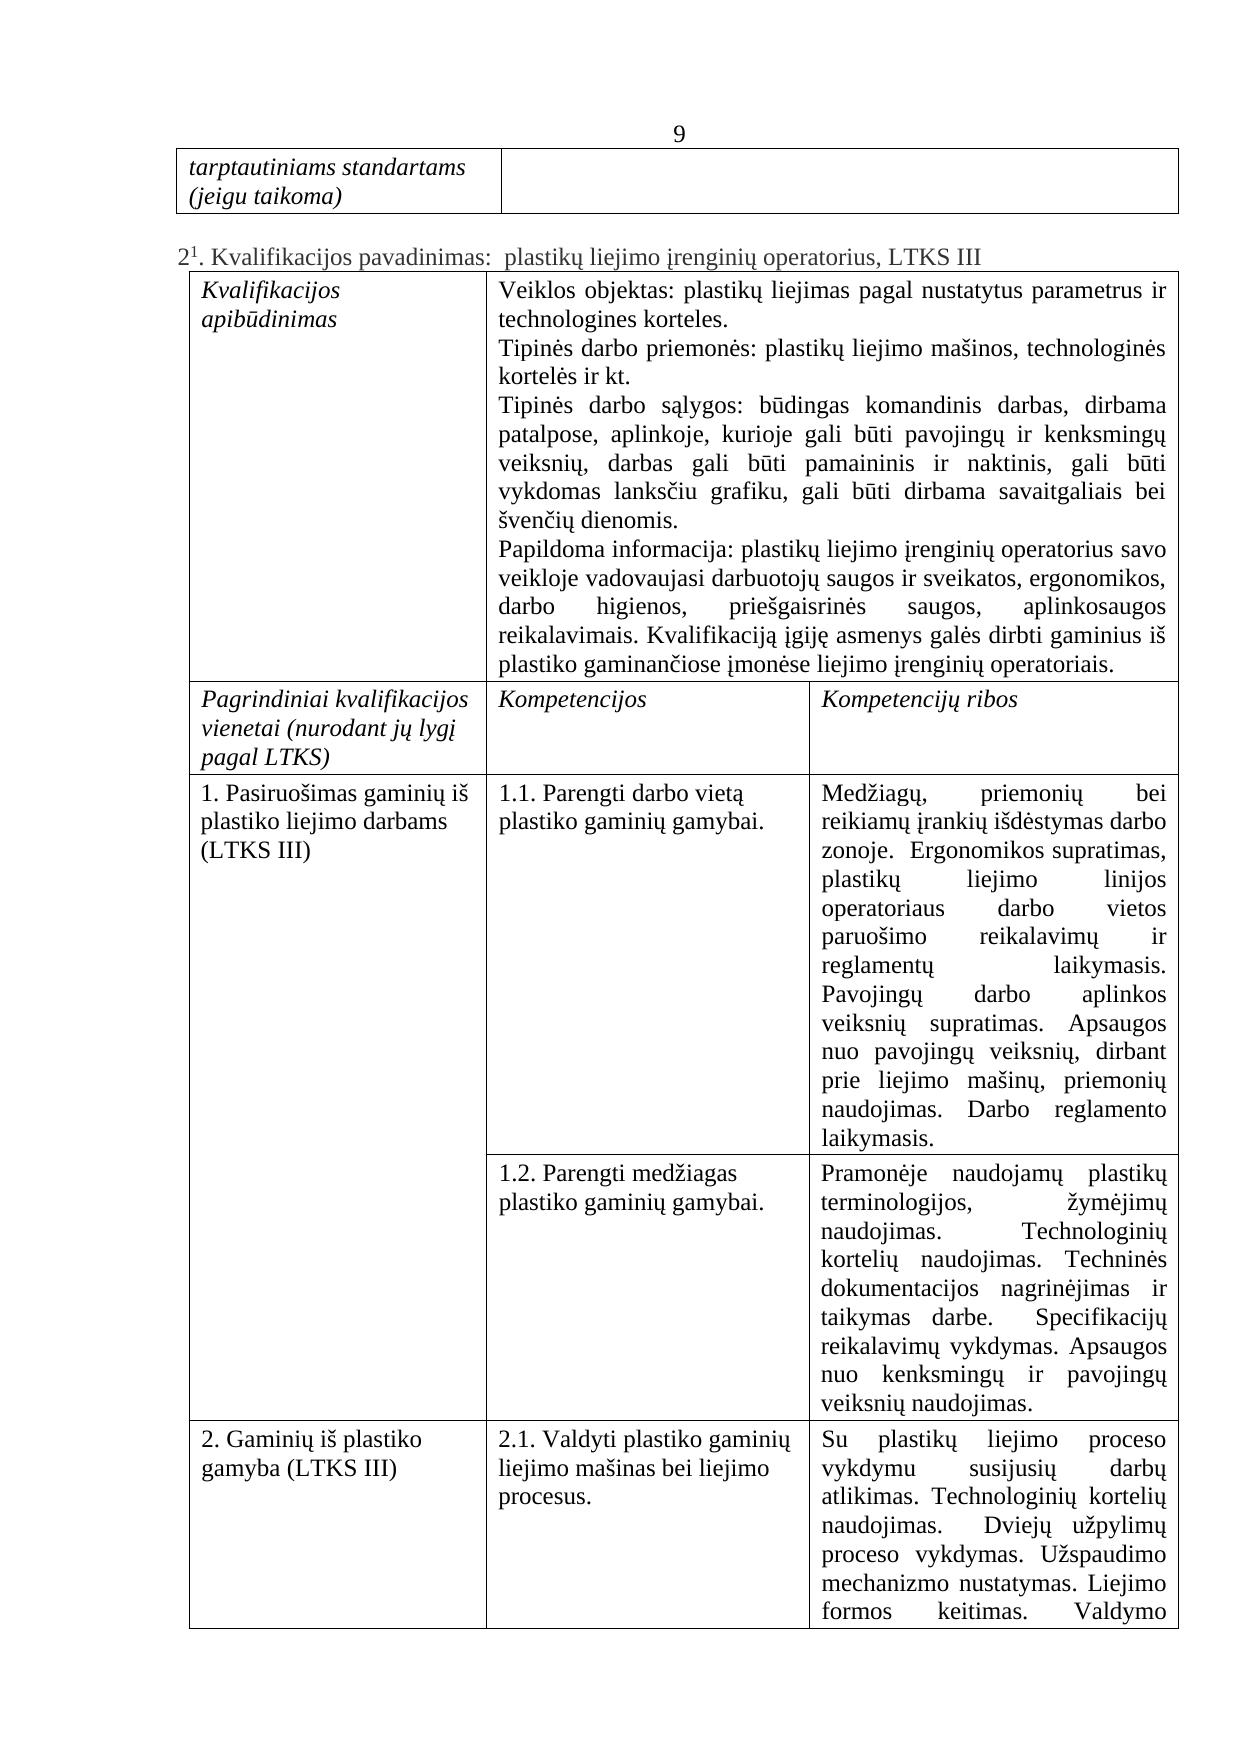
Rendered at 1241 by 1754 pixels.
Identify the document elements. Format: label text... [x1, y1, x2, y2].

table_cell 2.1. Valdyti plastiko gaminių liejimo mašinas bei liejimo procesus. [487, 1421, 809, 1628]
table_cell Pagrindiniai kvalifikacijos vienetai (nurodant jų lygį pagal LTKS) [190, 682, 486, 774]
table_header Veiklos objektas: plastikų liejimas pagal nustatytus parametrus ir technologines korteles. Tipinės darbo priemonės: plastikų liejimo mašinos, technologinės kortelės ir kt. Tipinės darbo sąlygos: būdingas komandinis darbas, dirbama patalpose, aplinkoje, kurioje gali būti pavojingų ir kenksmingų veiksnių, darbas gali būti pamaininis ir naktinis, gali būti vykdomas lanksčiu grafiku, gali būti dirbama savaitgaliais bei švenčių dienomis. Papildoma informacija: plastikų liejimo įrenginių operatorius savo veikloje vadovaujasi darbuotojų saugos ir sveikatos, ergonomikos, darbo higienos, priešgaisrinės saugos, aplinkosaugos reikalavimais. Kvalifikaciją įgiję asmenys galės dirbti gaminius iš plastiko gaminančiose įmonėse liejimo įrenginių operatoriais. [487, 272, 1178, 681]
table_header Kvalifikacijos apibūdinimas [190, 272, 486, 681]
text 21. Kvalifikacijos pavadinimas: plastikų liejimo įrenginių operatorius, LTKS III [177, 242, 1181, 271]
table_cell Kompetencijų ribos [810, 682, 1178, 774]
table_cell [502, 149, 1178, 213]
table_cell Kompetencijos [487, 682, 809, 774]
table_cell 2. Gaminių iš plastiko gamyba (LTKS III) [190, 1421, 486, 1628]
table_cell 1. Pasiruošimas gaminių iš plastiko liejimo darbams (LTKS III) [190, 775, 486, 1420]
table_cell tarptautiniams standartams (jeigu taikoma) [177, 149, 501, 213]
table_cell Pramonėje naudojamų plastikų terminologijos, žymėjimų naudojimas. Technologinių kortelių naudojimas. Techninės dokumentacijos nagrinėjimas ir taikymas darbe. Specifikacijų reikalavimų vykdymas. Apsaugos nuo kenksmingų ir pavojingų veiksnių naudojimas. [810, 1155, 1178, 1420]
table_cell 1.2. Parengti medžiagas plastiko gaminių gamybai. [487, 1155, 809, 1420]
table_cell 1.1. Parengti darbo vietą plastiko gaminių gamybai. [487, 775, 809, 1154]
table_cell Su plastikų liejimo proceso vykdymu susijusių darbų atlikimas. Technologinių kortelių naudojimas. Dviejų užpylimų proceso vykdymas. Užspaudimo mechanizmo nustatymas. Liejimo formos keitimas. Valdymo [810, 1421, 1178, 1628]
table_cell Medžiagų, priemonių bei reikiamų įrankių išdėstymas darbo zonoje. Ergonomikos supratimas, plastikų liejimo linijos operatoriaus darbo vietos paruošimo reikalavimų ir reglamentų laikymasis. Pavojingų darbo aplinkos veiksnių supratimas. Apsaugos nuo pavojingų veiksnių, dirbant prie liejimo mašinų, priemonių naudojimas. Darbo reglamento laikymasis. [810, 775, 1178, 1154]
